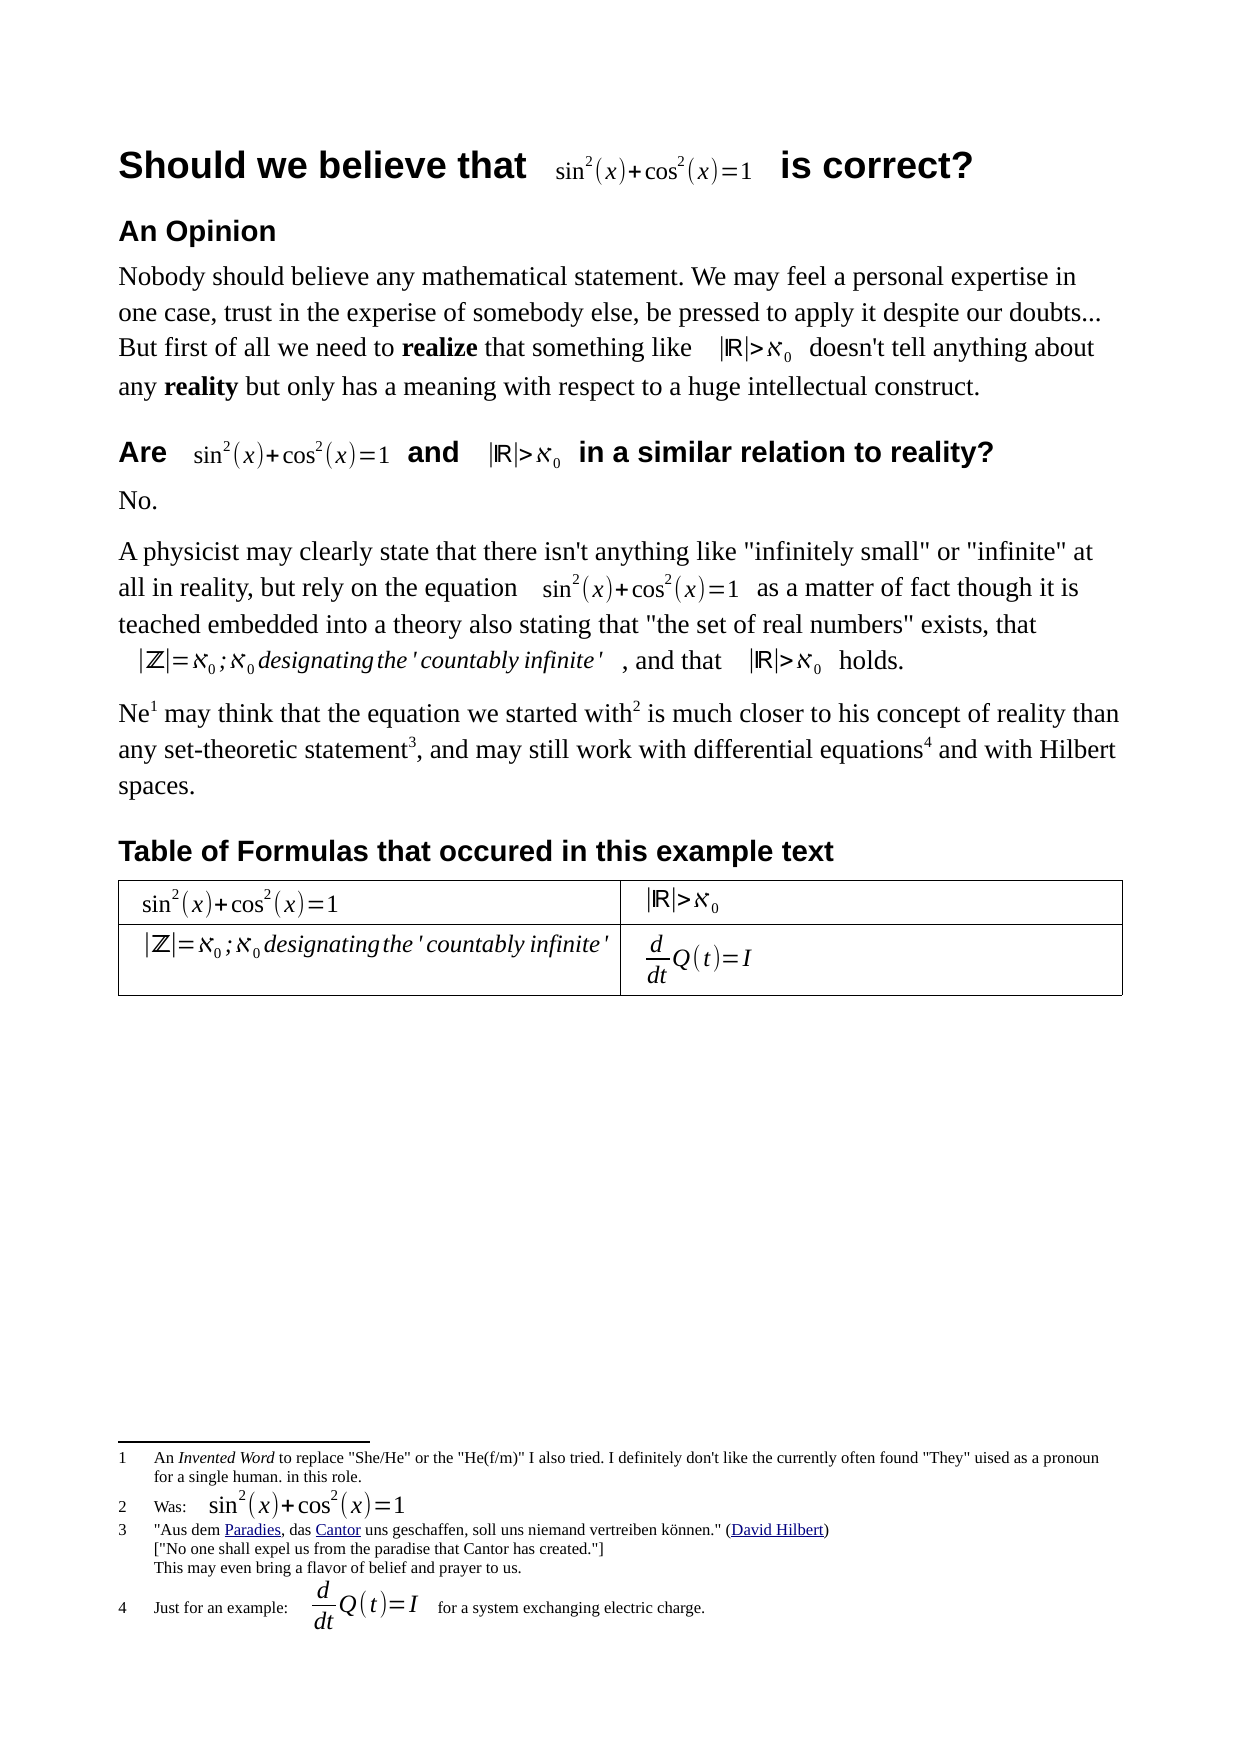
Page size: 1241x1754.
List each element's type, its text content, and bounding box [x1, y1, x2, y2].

text "Aus dem Paradies, das Cantor uns geschaffen, soll uns niemand vertreiben können." (David Hilbert) ["No one shall expel us from the paradise that Cantor has created."] This may even bring a flavor of belief and prayer to us. [118, 1519, 1122, 1577]
text Was: [118, 1486, 1122, 1519]
text No. [118, 484, 1122, 516]
table_cell [119, 925, 620, 995]
subtitle An Opinion [118, 214, 1122, 248]
text Ne may think that the equation we started with is much closer to his concept of reality than any set-theoretic statement, and may still work with differential equations and with Hilbert spaces. [118, 697, 1122, 800]
text Nobody should believe any mathematical statement. We may feel a personal expertise in one case, trust in the experise of somebody else, be pressed to apply it despite our doubts... But first of all we need to realize that something like doesn't tell anything about any reality but only has a meaning with respect to a huge intellectual construct. [118, 260, 1122, 402]
table_header [119, 881, 620, 924]
subtitle Should we believe that is correct? [118, 143, 1122, 187]
text A physicist may clearly state that there isn't anything like "infinitely small" or "infinite" at all in reality, but rely on the equation as a matter of fact though it is teached embedded into a theory also stating that "the set of real numbers" exists, that , and that holds. [118, 535, 1122, 678]
subtitle Are and in a similar relation to reality? [118, 435, 1122, 472]
table_header [621, 881, 1122, 924]
text Just for an example: for a system exchanging electric charge. [118, 1577, 1122, 1636]
subtitle Table of Formulas that occured in this example text [118, 834, 1122, 867]
text An Invented Word to replace "She/He" or the "He(f/m)" I also tried. I definitely don't like the currently often found "They" uised as a pronoun for a single human. in this role. [118, 1448, 1122, 1486]
table_cell [621, 925, 1122, 995]
